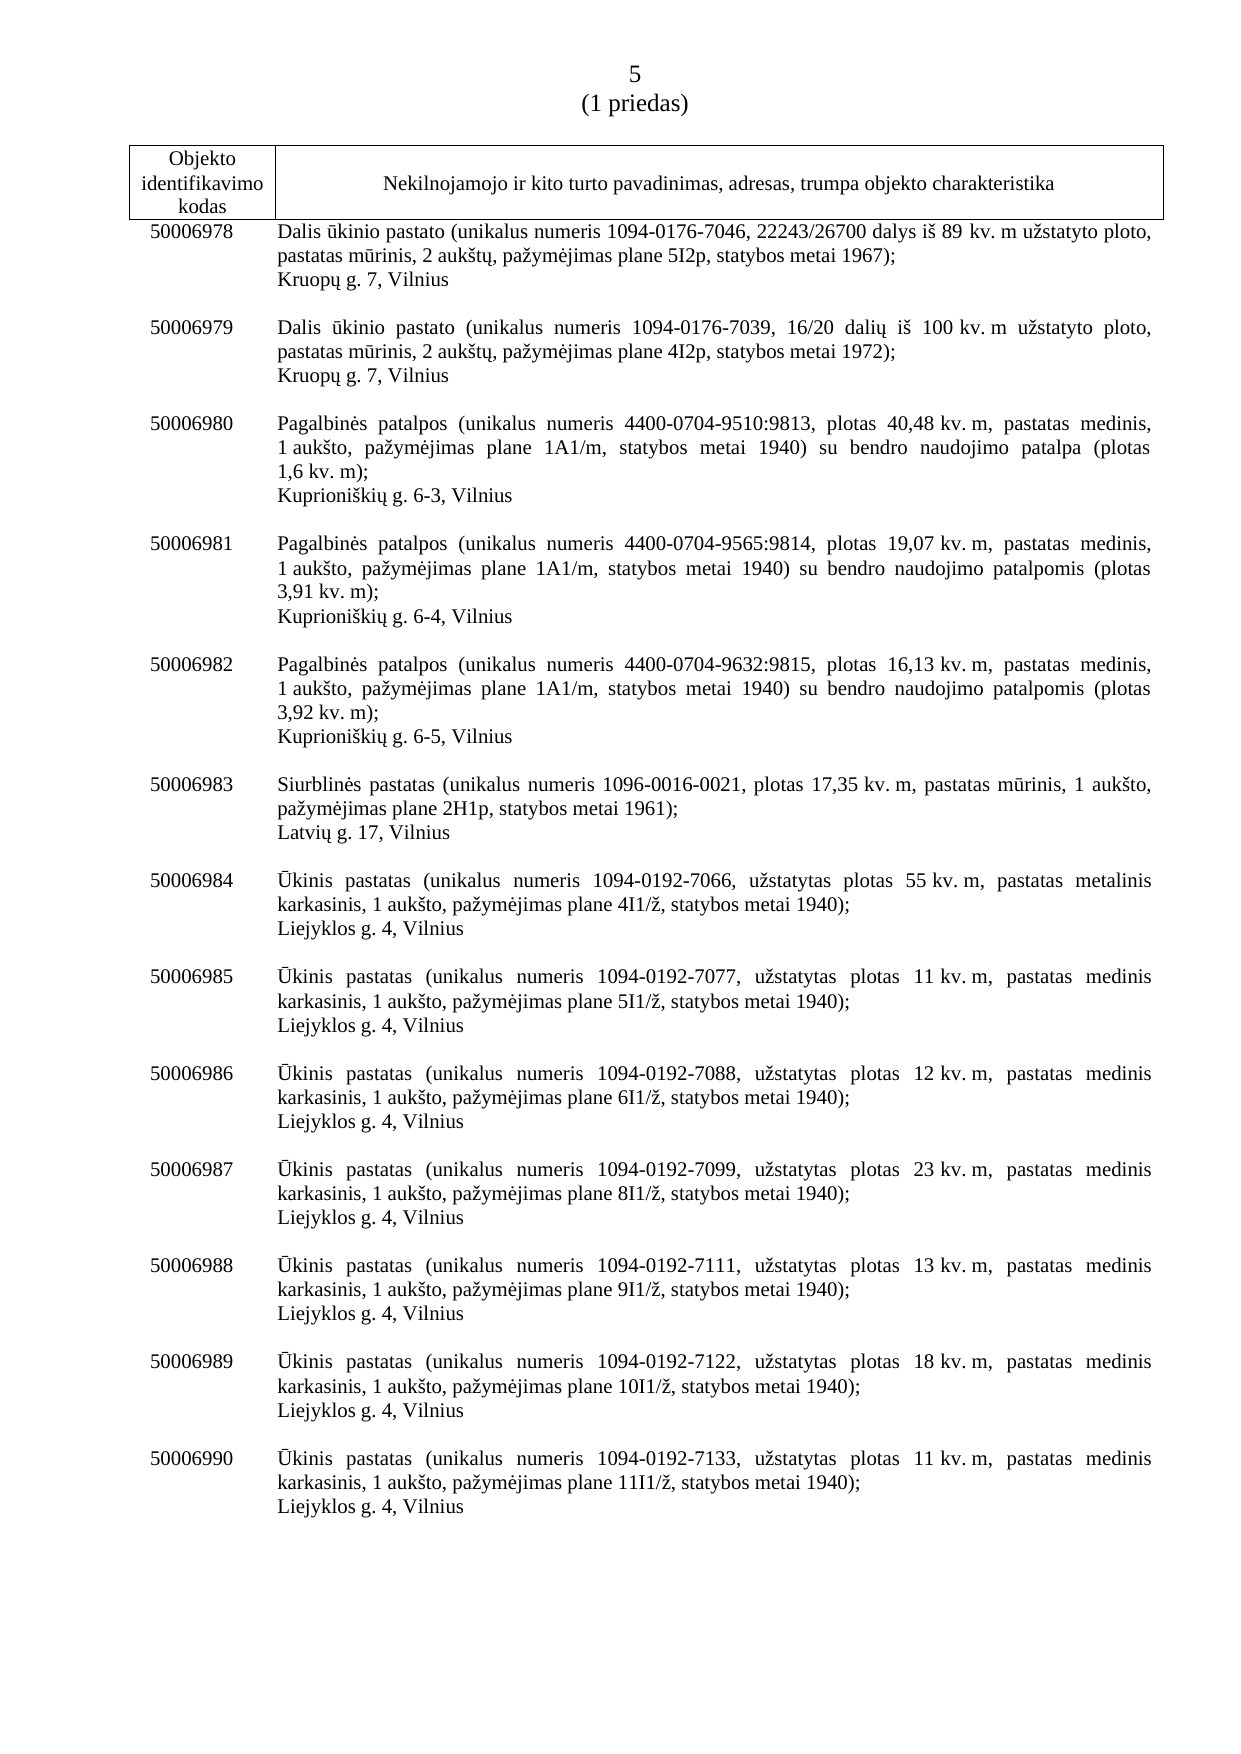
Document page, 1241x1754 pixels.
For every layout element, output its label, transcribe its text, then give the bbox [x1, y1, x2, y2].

table_cell 50006989 Ūkinis pastatas (unikalus numeris 1094-0192-7122, užstatytas plotas 18 kv. m, pastatas medinis karkasinis, 1 aukšto, pažymėjimas plane 10I1/ž, statybos metai 1940); Liejyklos g. 4, Vilnius [129, 1350, 1163, 1446]
table_header Nekilnojamojo ir kito turto pavadinimas, adresas, trumpa objekto charakteristika [276, 146, 1163, 218]
table_header Objekto identifikavimo kodas [130, 146, 275, 218]
table_cell 50006987 Ūkinis pastatas (unikalus numeris 1094-0192-7099, užstatytas plotas 23 kv. m, pastatas medinis karkasinis, 1 aukšto, pažymėjimas plane 8I1/ž, statybos metai 1940); Liejyklos g. 4, Vilnius [129, 1157, 1163, 1253]
table_cell 50006979 Dalis ūkinio pastato (unikalus numeris 1094-0176-7039, 16/20 dalių iš 100 kv. m užstatyto ploto, pastatas mūrinis, 2 aukštų, pažymėjimas plane 4I2p, statybos metai 1972); Kruopų g. 7, Vilnius [129, 315, 1163, 411]
table_cell 50006978 Dalis ūkinio pastato (unikalus numeris 1094-0176-7046, 22243/26700 dalys iš 89 kv. m užstatyto ploto, pastatas mūrinis, 2 aukštų, pažymėjimas plane 5I2p, statybos metai 1967); Kruopų g. 7, Vilnius [129, 220, 1163, 315]
table_cell 50006985 Ūkinis pastatas (unikalus numeris 1094-0192-7077, užstatytas plotas 11 kv. m, pastatas medinis karkasinis, 1 aukšto, pažymėjimas plane 5I1/ž, statybos metai 1940); Liejyklos g. 4, Vilnius [129, 965, 1163, 1061]
table_cell 50006983 Siurblinės pastatas (unikalus numeris 1096-0016-0021, plotas 17,35 kv. m, pastatas mūrinis, 1 aukšto, pažymėjimas plane 2H1p, statybos metai 1961); Latvių g. 17, Vilnius [129, 772, 1163, 868]
table_cell 50006988 Ūkinis pastatas (unikalus numeris 1094-0192-7111, užstatytas plotas 13 kv. m, pastatas medinis karkasinis, 1 aukšto, pažymėjimas plane 9I1/ž, statybos metai 1940); Liejyklos g. 4, Vilnius [129, 1253, 1163, 1349]
table_cell 50006981 Pagalbinės patalpos (unikalus numeris 4400-0704-9565:9814, plotas 19,07 kv. m, pastatas medinis, 1 aukšto, pažymėjimas plane 1A1/m, statybos metai 1940) su bendro naudojimo patalpomis (plotas 3,91 kv. m); Kuprioniškių g. 6-4, Vilnius [129, 531, 1163, 652]
table_cell 50006982 Pagalbinės patalpos (unikalus numeris 4400-0704-9632:9815, plotas 16,13 kv. m, pastatas medinis, 1 aukšto, pažymėjimas plane 1A1/m, statybos metai 1940) su bendro naudojimo patalpomis (plotas 3,92 kv. m); Kuprioniškių g. 6-5, Vilnius [129, 652, 1163, 772]
table_cell 50006984 Ūkinis pastatas (unikalus numeris 1094-0192-7066, užstatytas plotas 55 kv. m, pastatas metalinis karkasinis, 1 aukšto, pažymėjimas plane 4I1/ž, statybos metai 1940); Liejyklos g. 4, Vilnius [129, 868, 1163, 964]
table_cell 50006990 Ūkinis pastatas (unikalus numeris 1094-0192-7133, užstatytas plotas 11 kv. m, pastatas medinis karkasinis, 1 aukšto, pažymėjimas plane 11I1/ž, statybos metai 1940); Liejyklos g. 4, Vilnius [129, 1446, 1163, 1542]
table_cell 50006986 Ūkinis pastatas (unikalus numeris 1094-0192-7088, užstatytas plotas 12 kv. m, pastatas medinis karkasinis, 1 aukšto, pažymėjimas plane 6I1/ž, statybos metai 1940); Liejyklos g. 4, Vilnius [129, 1061, 1163, 1157]
table_cell 50006980 Pagalbinės patalpos (unikalus numeris 4400-0704-9510:9813, plotas 40,48 kv. m, pastatas medinis, 1 aukšto, pažymėjimas plane 1A1/m, statybos metai 1940) su bendro naudojimo patalpa (plotas 1,6 kv. m); Kuprioniškių g. 6-3, Vilnius [129, 411, 1163, 531]
